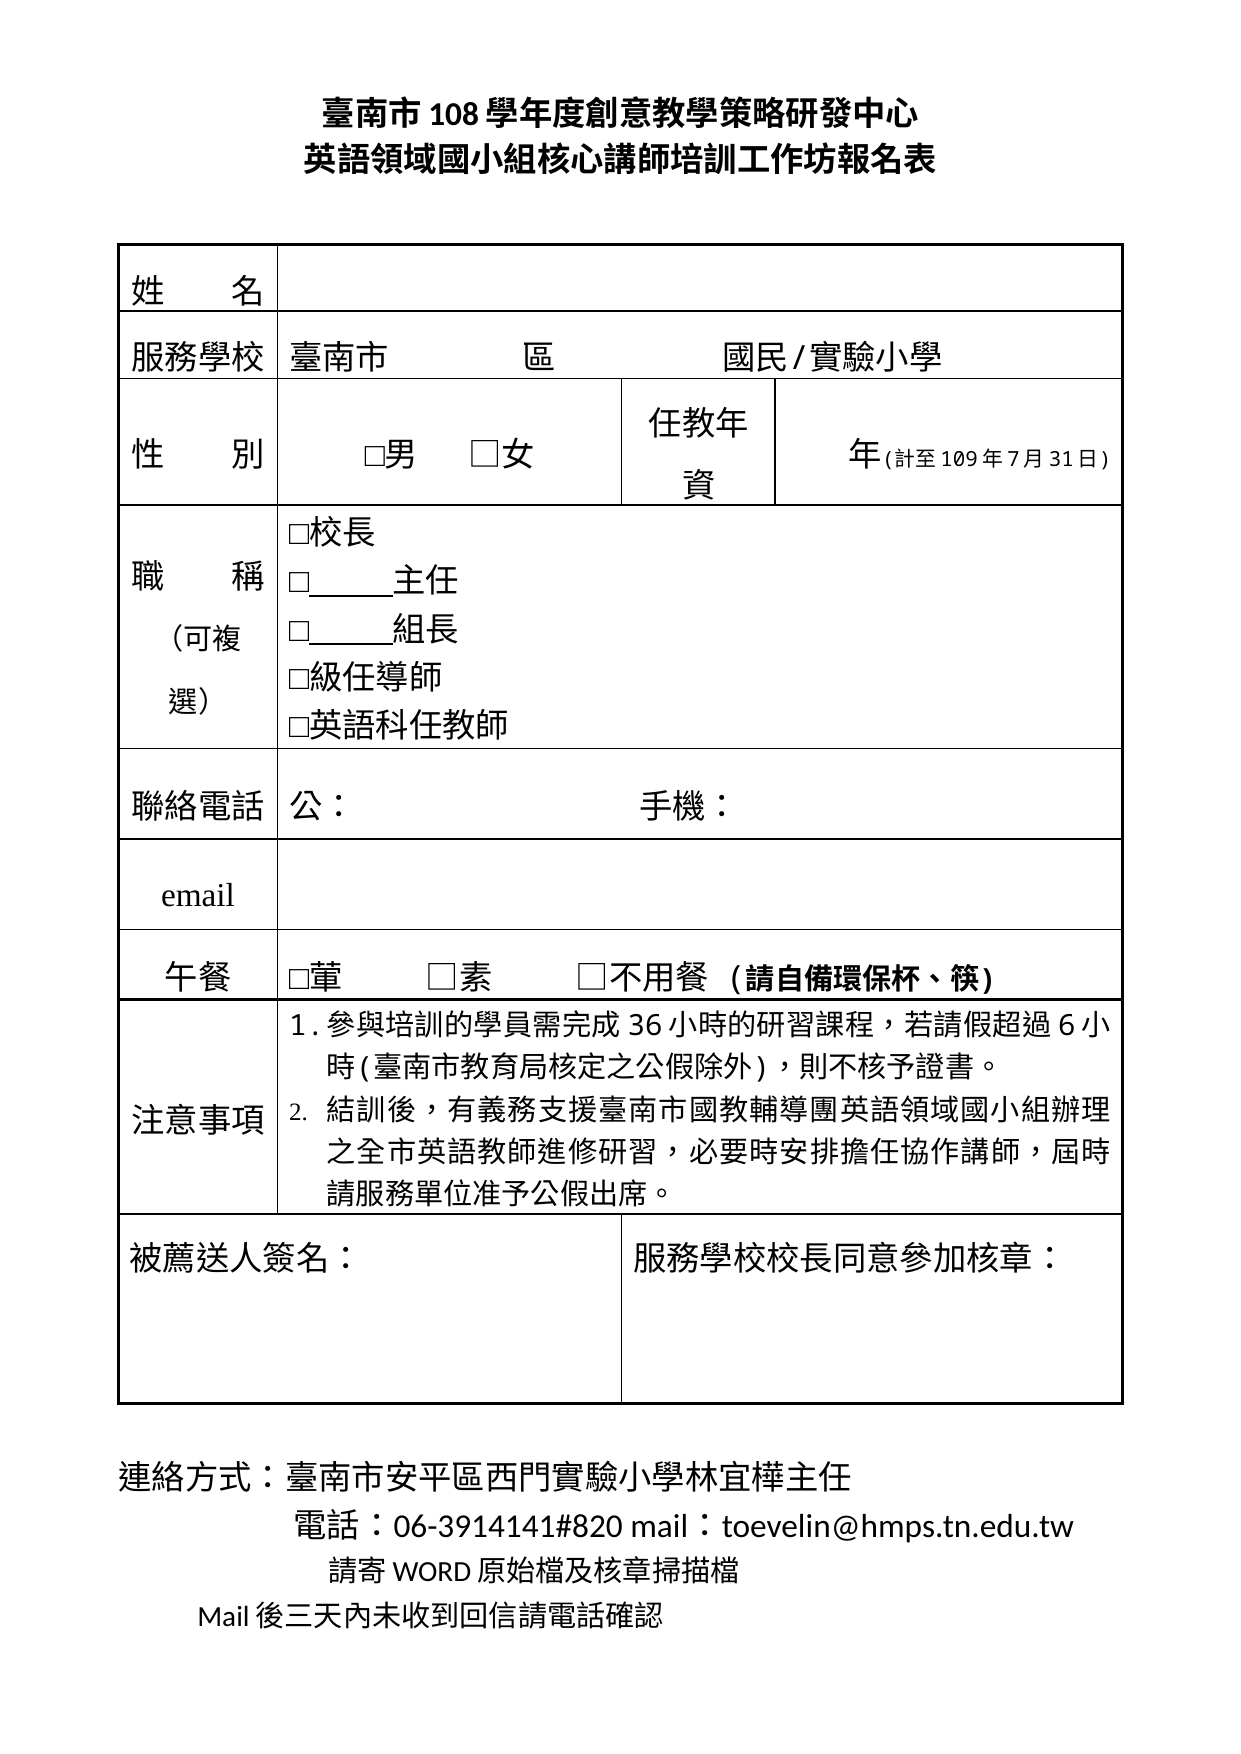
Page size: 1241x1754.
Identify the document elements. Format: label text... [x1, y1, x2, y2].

table_cell 服務學校校長同意參加核章： [622, 1215, 1121, 1402]
text 臺南市108學年度創意教學策略研發中心 [118, 89, 1122, 135]
table_cell □校長 □ 主任 □ 組長 □級任導師 □英語科任教師 [278, 506, 1121, 748]
table_cell 年(計至109年7月31日) [776, 379, 1121, 504]
table_cell email [120, 840, 277, 929]
text Mail後三天內未收到回信請電話確認 [118, 1590, 1122, 1636]
table_cell □葷 □素 □不用餐 (請自備環保杯、筷) [278, 930, 1121, 998]
table_cell 性 別 [120, 379, 277, 504]
text 連絡方式：臺南市安平區西門實驗小學林宜樺主任 [118, 1451, 1122, 1499]
table_cell 被薦送人簽名： [120, 1215, 621, 1402]
text 請寄WORD原始檔及核章掃描檔 [118, 1547, 1122, 1590]
table_cell 臺南市 區 國民/實驗小學 [278, 312, 1121, 377]
table_header 姓 名 [120, 246, 277, 310]
table_cell 注意事項 [120, 1001, 277, 1213]
table_cell [278, 840, 1121, 929]
table_cell 公： 手機： [278, 749, 1121, 838]
table_cell 午餐 [120, 930, 277, 998]
text 電話：06-3914141#820 mail：toevelin@hmps.tn.edu.tw [118, 1499, 1122, 1547]
table_cell 服務學校 [120, 312, 277, 377]
table_cell 參與培訓的學員需完成36小時的研習課程，若請假超過6小時(臺南市教育局核定之公假除外)，則不核予證書。 結訓後，有義務支援臺南市國教輔導團英語領域國小組辦理之全市英語教師進修研習，必要時安排擔任協作講師，屆時請服務單位准予公假出席。 [278, 1001, 1121, 1213]
table_header [278, 246, 1121, 310]
text 英語領域國小組核心講師培訓工作坊報名表 [118, 135, 1122, 181]
table_cell 任教年資 [622, 379, 774, 504]
table_cell 職 稱（可複選） [120, 506, 277, 748]
table_cell □男 □女 [278, 379, 621, 504]
table_cell 聯絡電話 [120, 749, 277, 838]
